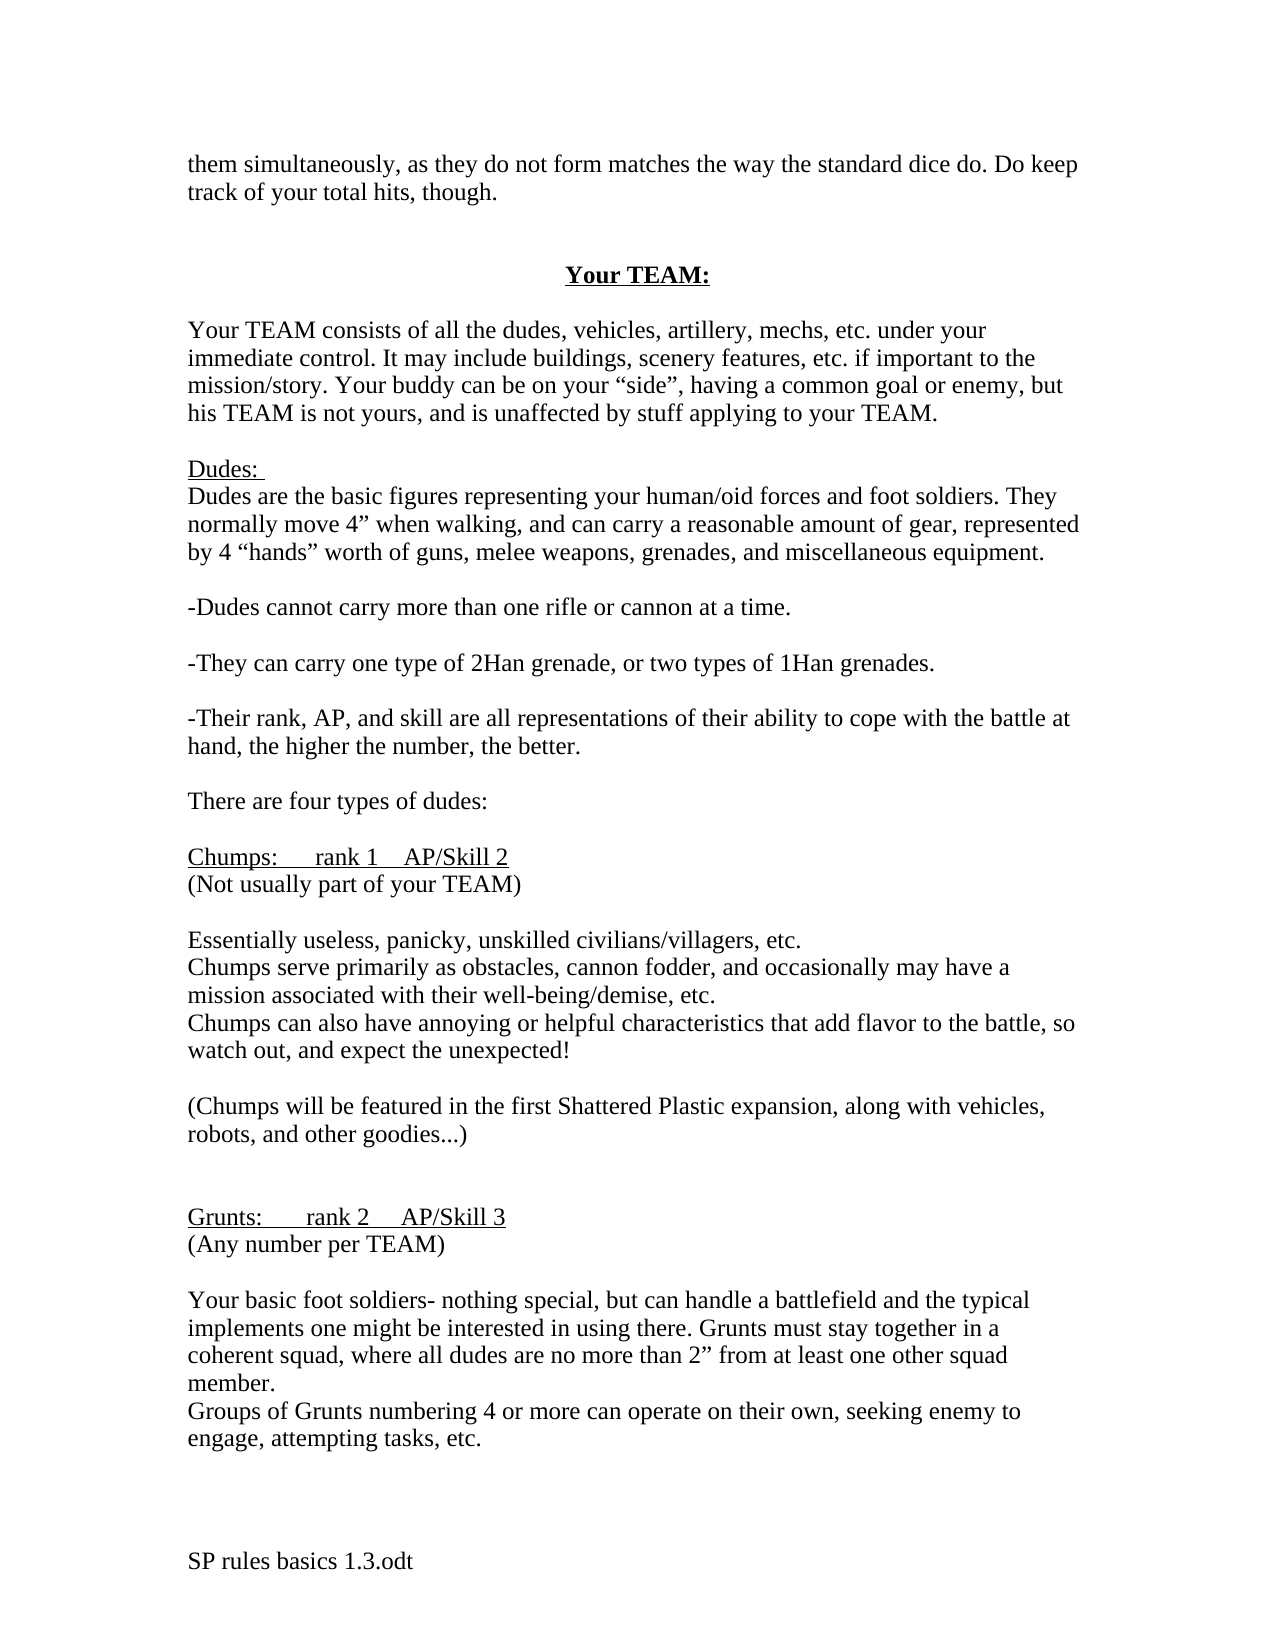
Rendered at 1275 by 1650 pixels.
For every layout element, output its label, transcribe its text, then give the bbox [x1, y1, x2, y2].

text Dudes are the basic figures representing your human/oid forces and foot soldiers. They normally move 4” when walking, and can carry a reasonable amount of gear, represented by 4 “hands” worth of guns, melee weapons, grenades, and miscellaneous equipment. [187, 482, 1087, 566]
text Essentially useless, panicky, unskilled civilians/villagers, etc. [187, 926, 1087, 953]
text Your basic foot soldiers- nothing special, but can handle a battlefield and the typical implements one might be interested in using there. Grunts must stay together in a coherent squad, where all dudes are no more than 2” from at least one other squad member. [187, 1286, 1087, 1397]
text -Their rank, AP, and skill are all representations of their ability to cope with the battle at hand, the higher the number, the better. [187, 704, 1087, 759]
text Your TEAM consists of all the dudes, vehicles, artillery, mechs, etc. under your immediate control. It may include buildings, scenery features, etc. if important to the mission/story. Your buddy can be on your “side”, having a common goal or enemy, but his TEAM is not yours, and is unaffected by stuff applying to your TEAM. [187, 316, 1087, 427]
text Groups of Grunts numbering 4 or more can operate on their own, seeking enemy to engage, attempting tasks, etc. [187, 1397, 1087, 1452]
text Chumps serve primarily as obstacles, cannon fodder, and occasionally may have a mission associated with their well-being/demise, etc. [187, 953, 1087, 1009]
text -They can carry one type of 2Han grenade, or two types of 1Han grenades. [187, 649, 1087, 676]
text Chumps: rank 1 AP/Skill 2 [187, 843, 1087, 870]
text There are four types of dudes: [187, 787, 1087, 815]
text them simultaneously, as they do not form matches the way the standard dice do. Do keep track of your total hits, though. [187, 150, 1087, 205]
text (Any number per TEAM) [187, 1231, 1087, 1258]
text Grunts: rank 2 AP/Skill 3 [187, 1203, 1087, 1231]
text -Dudes cannot carry more than one rifle or cannon at a time. [187, 593, 1087, 621]
text (Chumps will be featured in the first Shattered Plastic expansion, along with vehicles, robots, and other goodies...) [187, 1092, 1087, 1147]
text Chumps can also have annoying or helpful characteristics that add flavor to the battle, so watch out, and expect the unexpected! [187, 1009, 1087, 1064]
text Your TEAM: [187, 261, 1087, 288]
text (Not usually part of your TEAM) [187, 870, 1087, 898]
text Dudes: [187, 455, 1087, 482]
